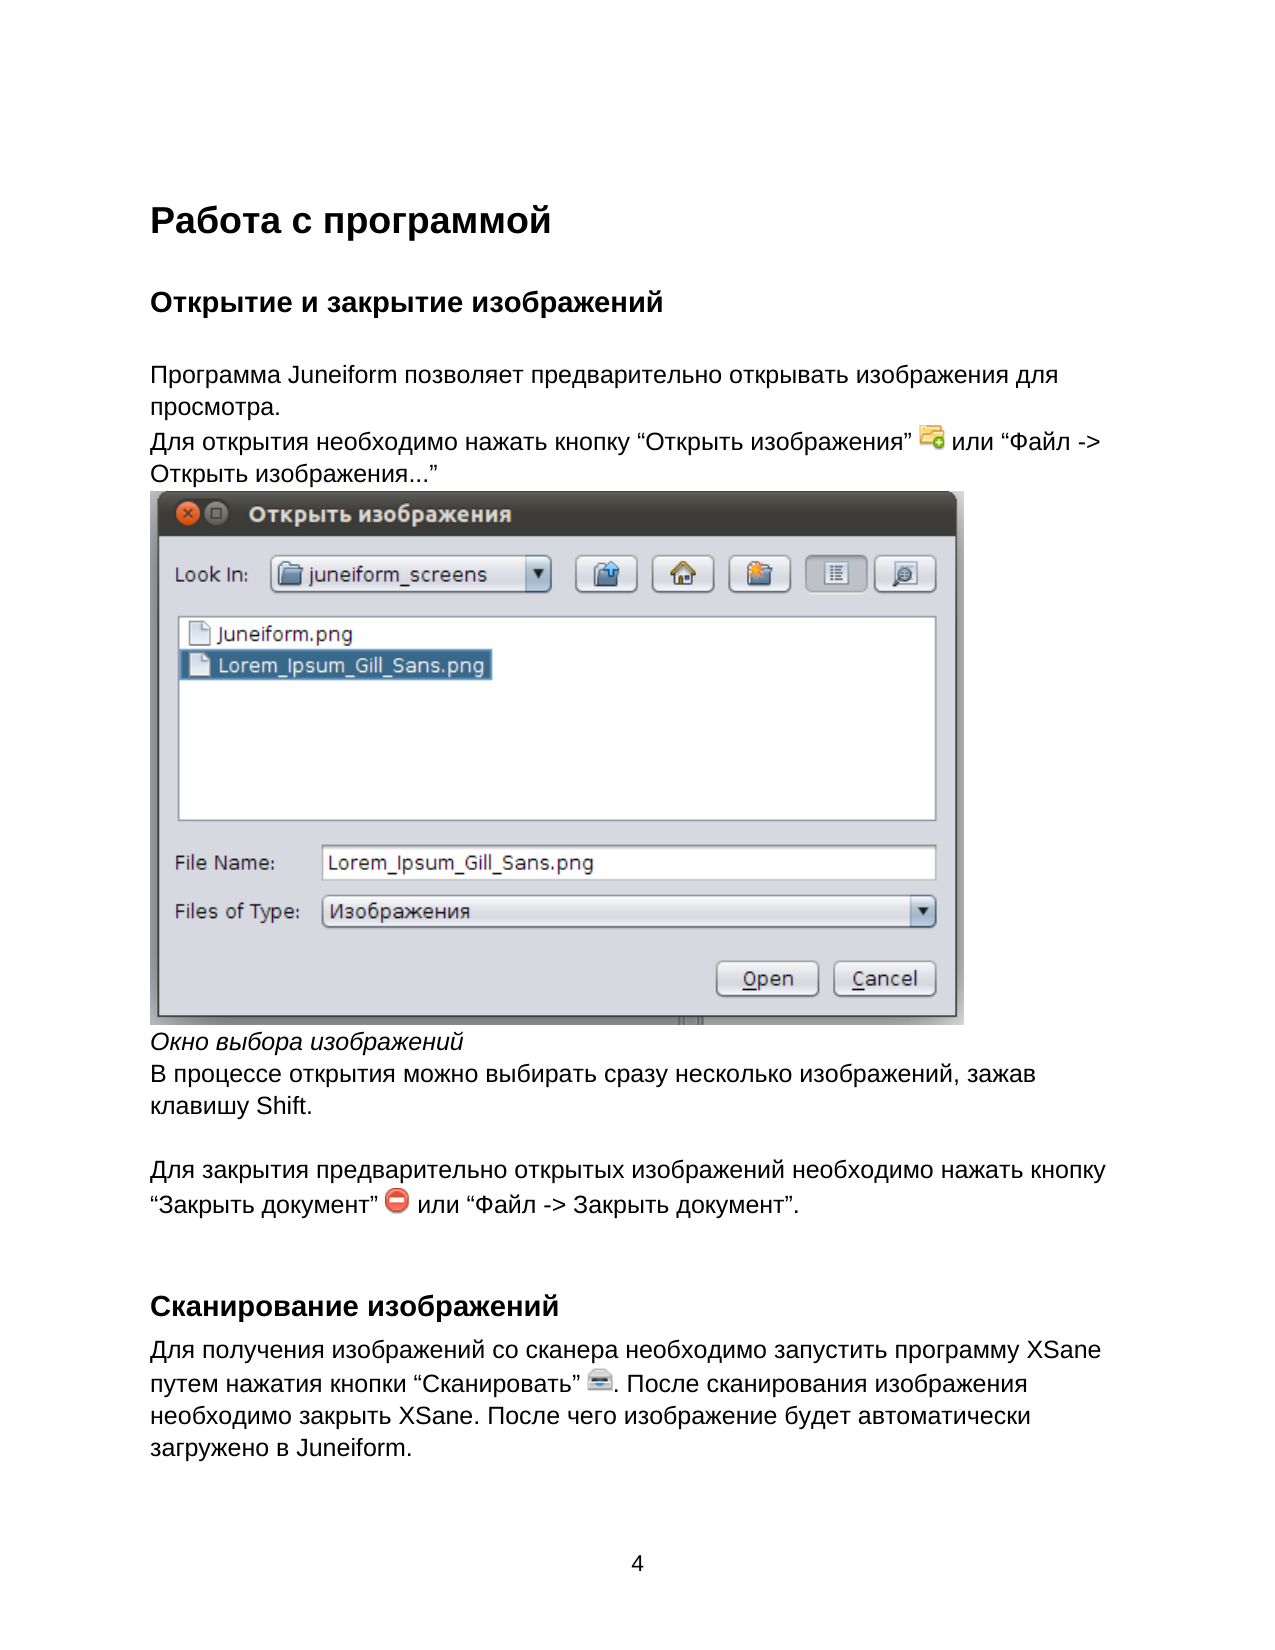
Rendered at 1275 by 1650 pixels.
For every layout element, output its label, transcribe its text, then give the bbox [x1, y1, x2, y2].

text Окно выбора изображений [150, 1028, 1125, 1056]
subtitle Открытие и закрытие изображений [150, 286, 1125, 318]
subtitle Работа с программой [150, 200, 1125, 242]
subtitle Сканирование изображений [150, 1290, 1125, 1322]
text Для получения изображений со сканера необходимо запустить программу XSane путем нажатия кнопки “Сканировать” . После сканирования изображения необходимо закрыть XSane. После чего изображение будет автоматически загружено в Juneiform. [150, 1336, 1125, 1462]
picture [919, 425, 945, 450]
picture [385, 1188, 411, 1214]
text Программа Juneiform позволяет предварительно открывать изображения для просмотра. [150, 361, 1125, 421]
picture [587, 1367, 613, 1393]
text В процессе открытия можно выбирать сразу несколько изображений, зажав клавишу Shift. [150, 1060, 1125, 1120]
text Для открытия необходимо нажать кнопку “Открыть изображения” или “Файл -> Открыть изображения...” [150, 425, 1125, 487]
text Для закрытия предварительно открытых изображений необходимо нажать кнопку “Закрыть документ” или “Файл -> Закрыть документ”. [150, 1156, 1125, 1219]
picture [150, 491, 964, 1025]
